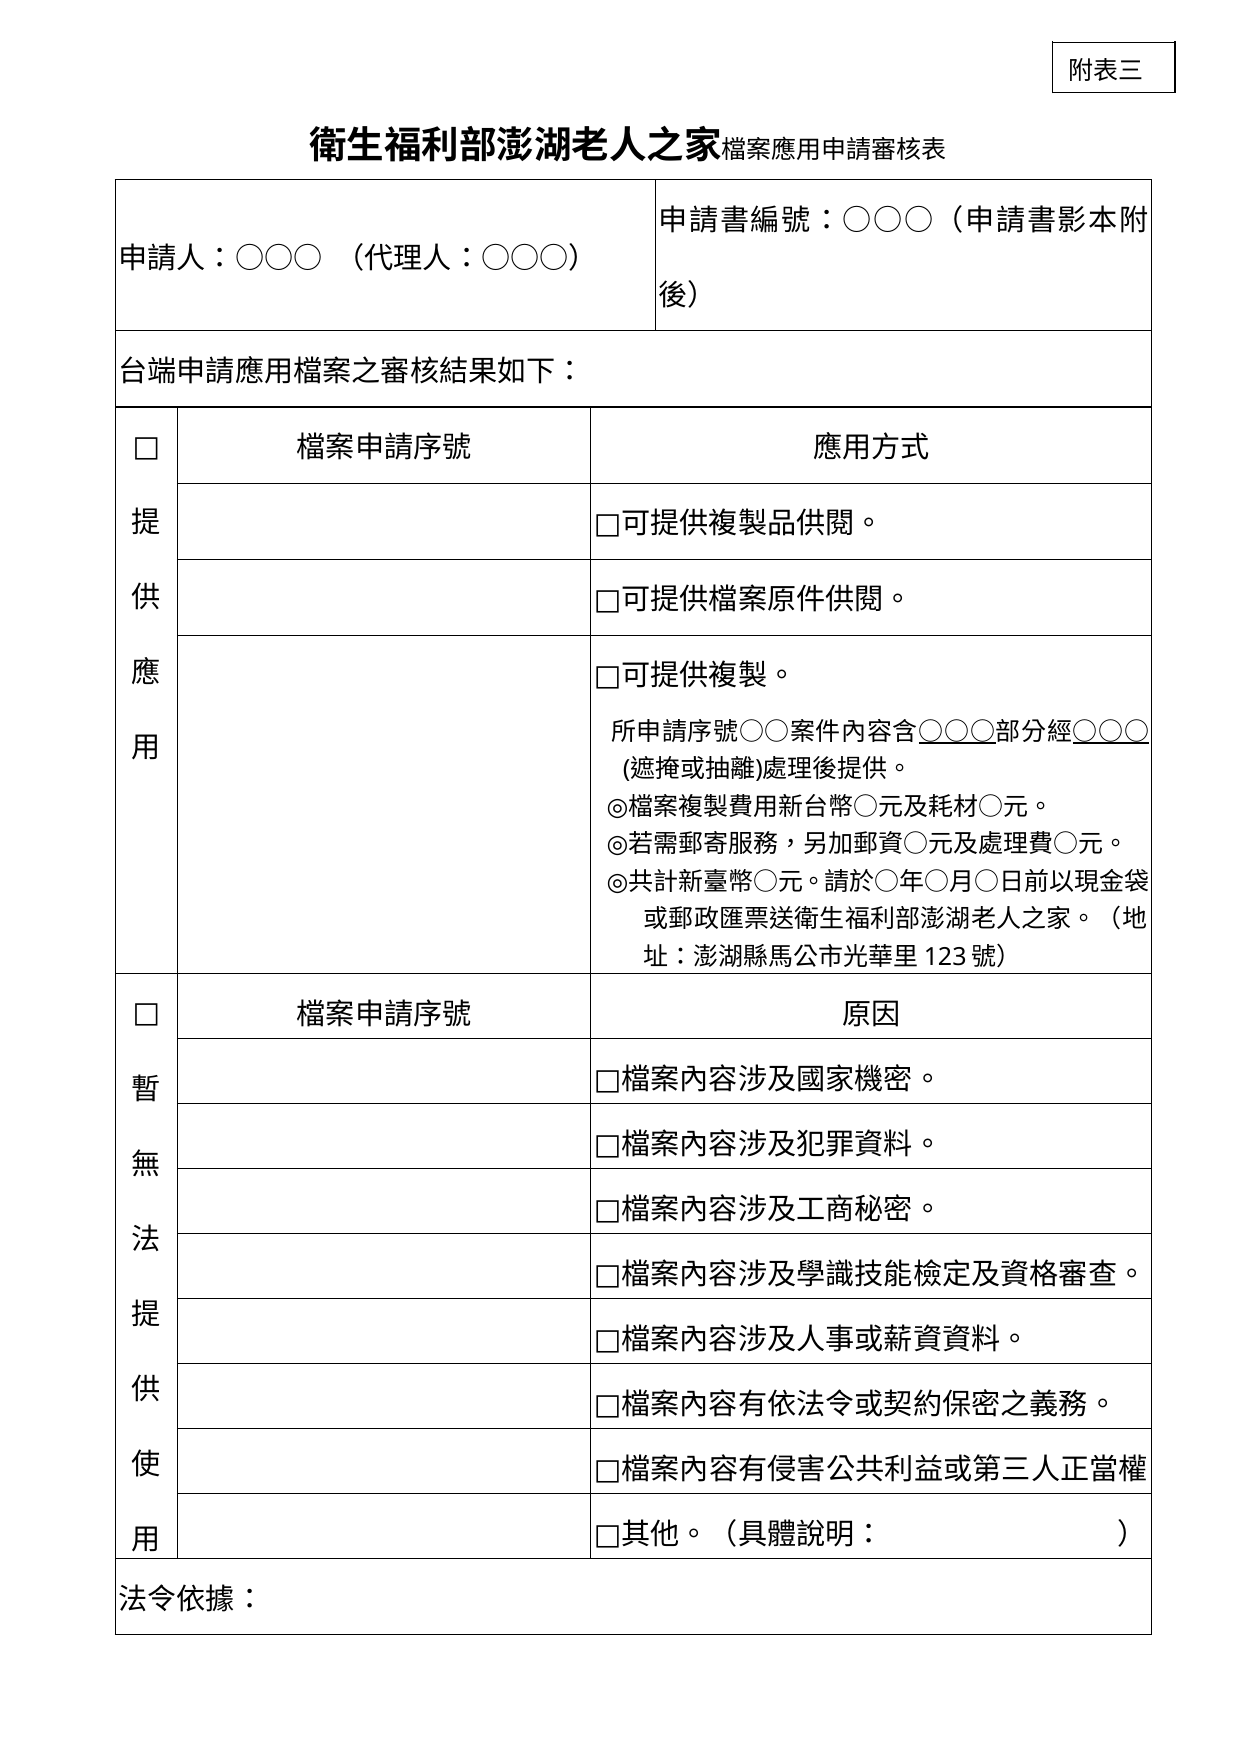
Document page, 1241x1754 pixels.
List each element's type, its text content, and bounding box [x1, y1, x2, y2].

table_cell [178, 1364, 590, 1428]
table_header 申請書編號：○○○（申請書影本附後） [656, 180, 1151, 330]
table_cell [178, 636, 590, 973]
table_cell □可提供複製。 所申請序號○○案件內容含○○○部分經○○○(遮掩或抽離)處理後提供。 ◎檔案複製費用新台幣○元及耗材○元。 ◎若需郵寄服務，另加郵資○元及處理費○元。 ◎共計新臺幣○元。請於○年○月○日前以現金袋或郵政匯票送衛生福利部澎湖老人之家。（地址：澎湖縣馬公市光華里123號） [591, 636, 1151, 973]
table_cell □ 提 供 應 用 [116, 408, 177, 973]
table_cell □檔案內容有依法令或契約保密之義務。 [591, 1364, 1151, 1428]
table_cell 台端申請應用檔案之審核結果如下： [116, 331, 1151, 406]
table_cell 檔案申請序號 [178, 974, 590, 1038]
table_cell [178, 560, 590, 634]
text 附表三 [1068, 50, 1159, 84]
table_cell 法令依據： [116, 1559, 1151, 1634]
table_cell [178, 1104, 590, 1168]
table_cell [178, 484, 590, 558]
table_cell 原因 [591, 974, 1151, 1038]
table_cell □檔案內容涉及國家機密。 [591, 1039, 1151, 1103]
table_cell 檔案申請序號 [178, 408, 590, 482]
table_cell 應用方式 [591, 408, 1151, 482]
table_cell [178, 1429, 590, 1493]
table_cell □檔案內容涉及工商秘密。 [591, 1169, 1151, 1233]
table_header 申請人：○○○ （代理人：○○○） [116, 180, 655, 330]
table_cell [178, 1169, 590, 1233]
table_cell □ 暫 無 法 提 供 使 用 [116, 974, 177, 1558]
table_cell □其他。（具體說明： ） [591, 1494, 1151, 1558]
table_cell □檔案內容涉及犯罪資料。 [591, 1104, 1151, 1168]
table_cell □檔案內容有侵害公共利益或第三人正當權益之虞。 [591, 1429, 1151, 1493]
table_cell [178, 1494, 590, 1558]
table_cell □檔案內容涉及學識技能檢定及資格審查。 [591, 1234, 1151, 1298]
table_cell [178, 1299, 590, 1363]
table_cell □可提供複製品供閱。 [591, 484, 1151, 558]
text 衛生福利部澎湖老人之家檔案應用申請審核表 [118, 104, 1137, 179]
table_cell [178, 1234, 590, 1298]
table_cell □可提供檔案原件供閱。 [591, 560, 1151, 634]
table_cell □檔案內容涉及人事或薪資資料。 [591, 1299, 1151, 1363]
table_cell [178, 1039, 590, 1103]
